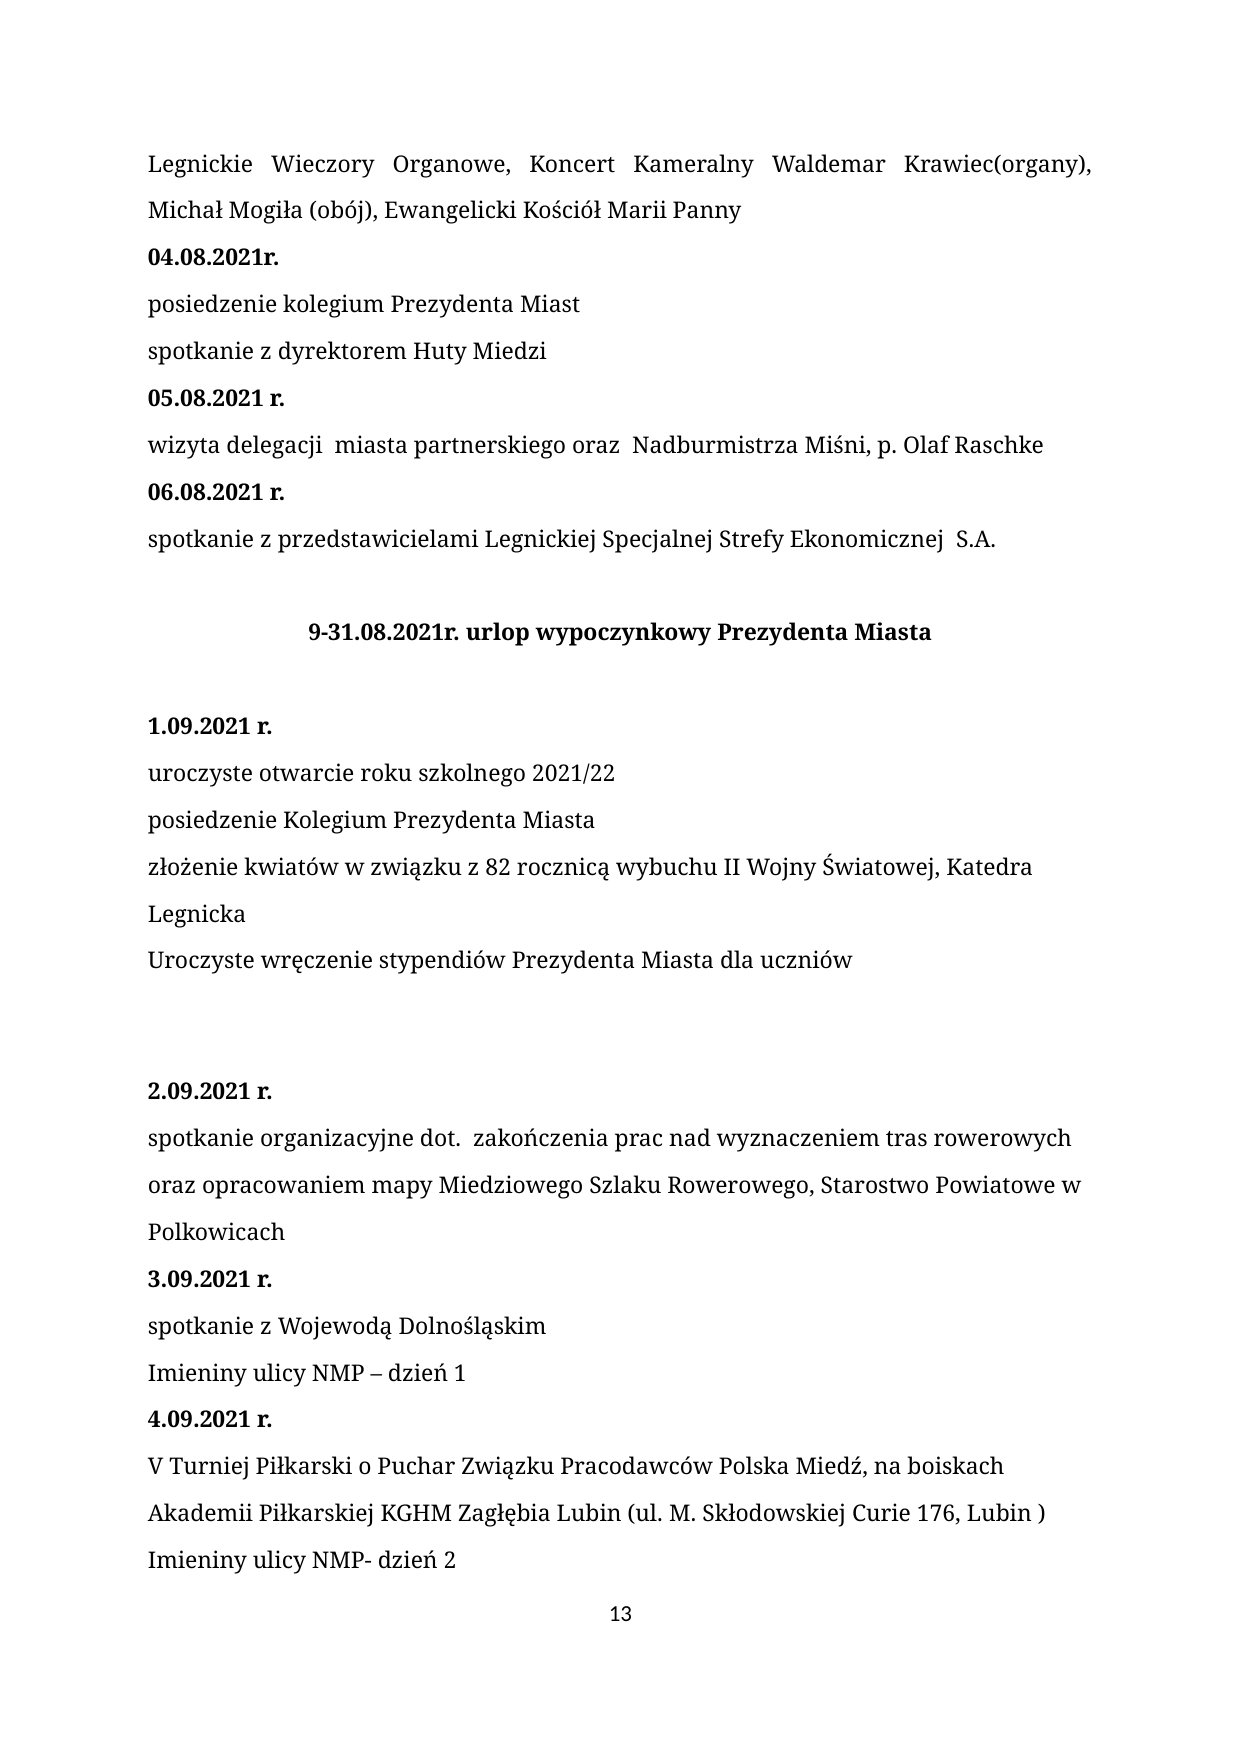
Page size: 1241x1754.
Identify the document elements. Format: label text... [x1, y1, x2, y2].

text 05.08.2021 r. [148, 382, 1093, 413]
text spotkanie z dyrektorem Huty Miedzi [148, 335, 1093, 366]
text V Turniej Piłkarski o Puchar Związku Pracodawców Polska Miedź, na boiskach Akademii Piłkarskiej KGHM Zagłębia Lubin (ul. M. Skłodowskiej Curie 176, Lubin ) [148, 1450, 1093, 1528]
text 06.08.2021 r. [148, 476, 1093, 507]
text złożenie kwiatów w związku z 82 rocznicą wybuchu II Wojny Światowej, Katedra Legnicka [148, 851, 1093, 929]
text spotkanie organizacyjne dot. zakończenia prac nad wyznaczeniem tras rowerowych oraz opracowaniem mapy Miedziowego Szlaku Rowerowego, Starostwo Powiatowe w Polkowicach [148, 1122, 1093, 1247]
text posiedzenie Kolegium Prezydenta Miasta [148, 804, 1093, 835]
text spotkanie z Wojewodą Dolnośląskim [148, 1310, 1093, 1341]
text 04.08.2021r. [148, 241, 1093, 273]
text Imieniny ulicy NMP – dzień 1 [148, 1357, 1093, 1388]
text 1.09.2021 r. [148, 710, 1093, 741]
text 9-31.08.2021r. urlop wypoczynkowy Prezydenta Miasta [148, 616, 1093, 648]
text 2.09.2021 r. [148, 1075, 1093, 1107]
text posiedzenie kolegium Prezydenta Miast [148, 288, 1093, 319]
text uroczyste otwarcie roku szkolnego 2021/22 [148, 757, 1093, 788]
text 3.09.2021 r. [148, 1263, 1093, 1294]
text wizyta delegacji miasta partnerskiego oraz Nadburmistrza Miśni, p. Olaf Raschke [148, 429, 1093, 460]
text 4.09.2021 r. [148, 1403, 1093, 1435]
text Legnickie Wieczory Organowe, Koncert Kameralny Waldemar Krawiec(organy), Michał Mogiła (obój), Ewangelicki Kościół Marii Panny [148, 148, 1093, 226]
text spotkanie z przedstawicielami Legnickiej Specjalnej Strefy Ekonomicznej S.A. [148, 523, 1093, 554]
text Uroczyste wręczenie stypendiów Prezydenta Miasta dla uczniów [148, 944, 1093, 976]
text Imieniny ulicy NMP- dzień 2 [148, 1544, 1093, 1575]
